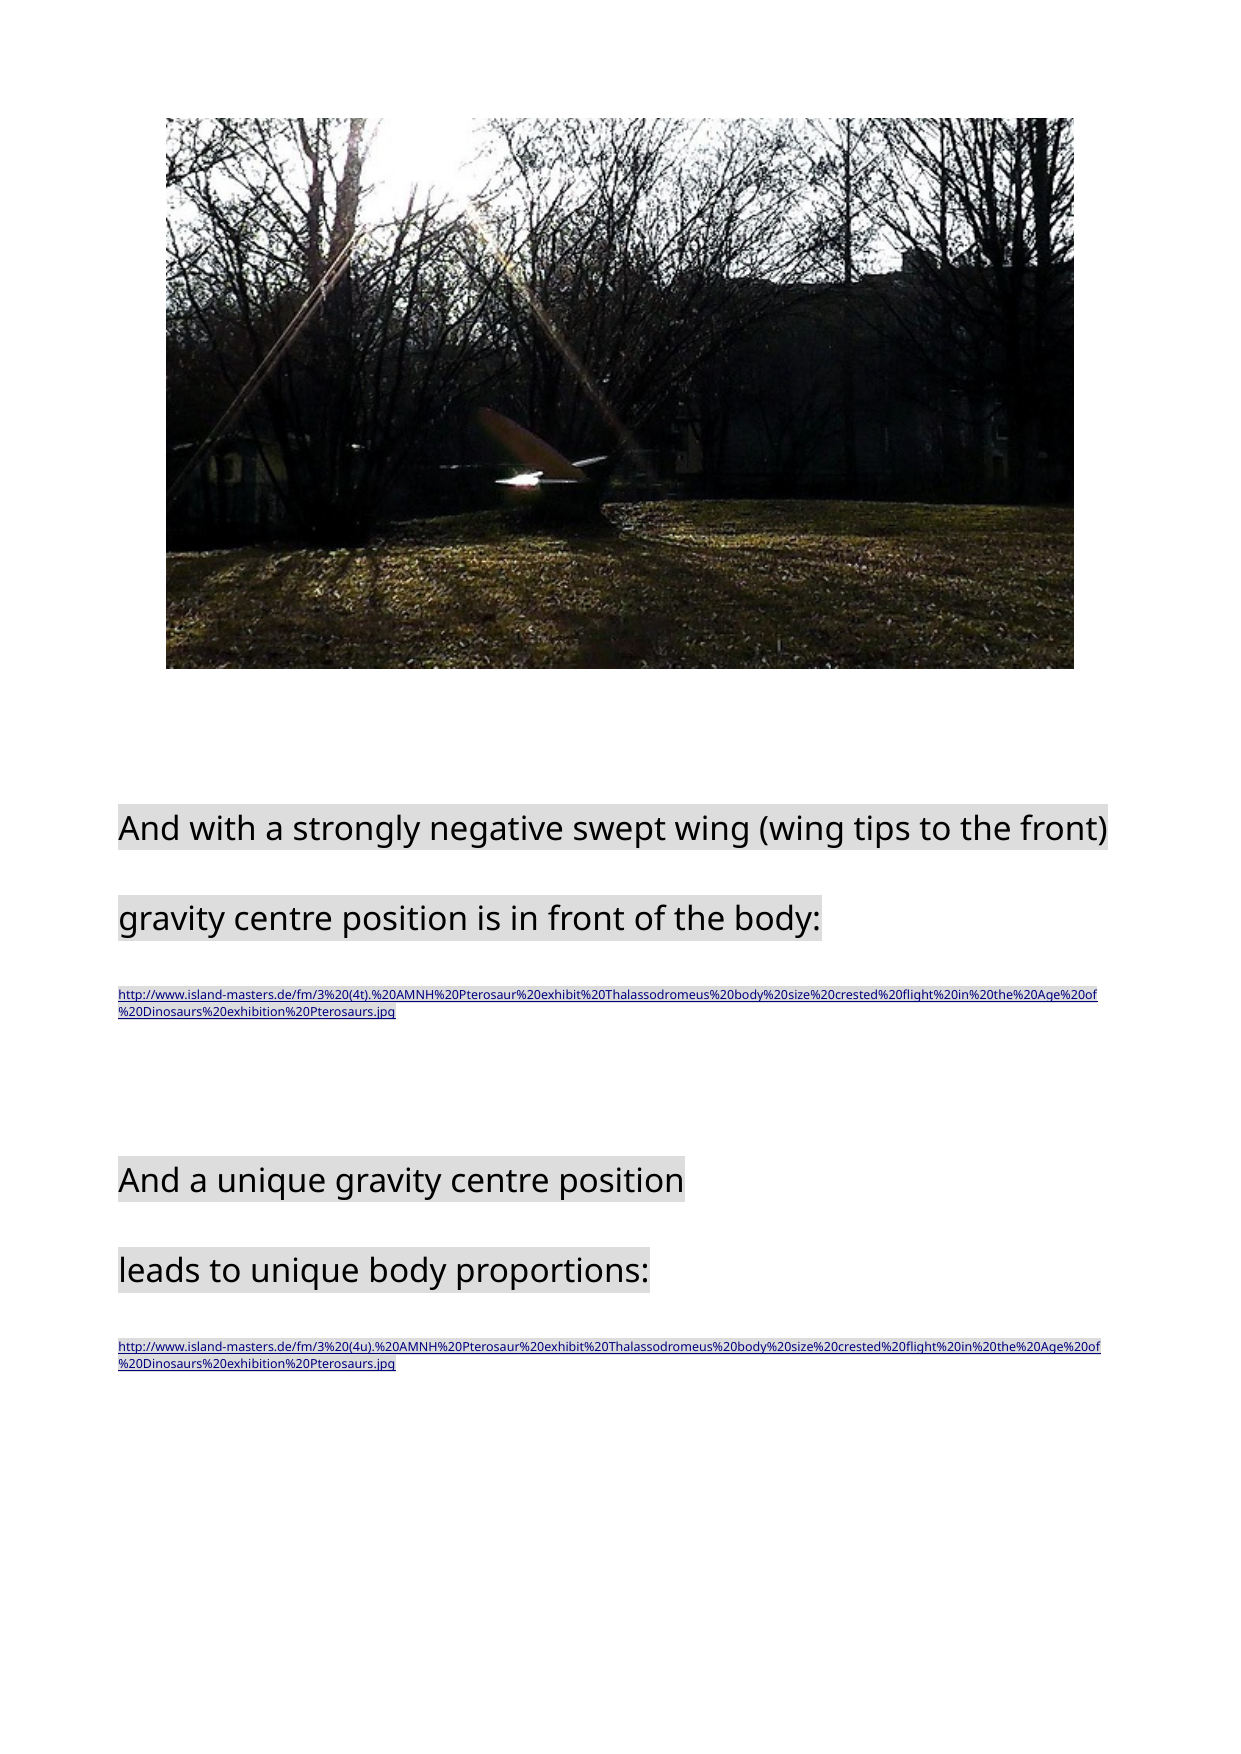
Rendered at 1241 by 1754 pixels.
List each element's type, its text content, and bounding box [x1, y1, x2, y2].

text leads to unique body proportions: [118, 1247, 1122, 1293]
picture [166, 118, 1074, 669]
text And with a strongly negative swept wing (wing tips to the front) [118, 804, 1122, 850]
text And a unique gravity centre position [118, 1156, 1122, 1202]
text http://www.island-masters.de/fm/3%20(4u).%20AMNH%20Pterosaur%20exhibit%20Thalassodromeus%20body%20size%20crested%20flight%20in%20the%20Age%20of%20Dinosaurs%20exhibition%20Pterosaurs.jpg [118, 1338, 1122, 1372]
text http://www.island-masters.de/fm/3%20(4t).%20AMNH%20Pterosaur%20exhibit%20Thalassodromeus%20body%20size%20crested%20flight%20in%20the%20Age%20of%20Dinosaurs%20exhibition%20Pterosaurs.jpg [118, 986, 1122, 1020]
text gravity centre position is in front of the body: [118, 895, 1122, 941]
